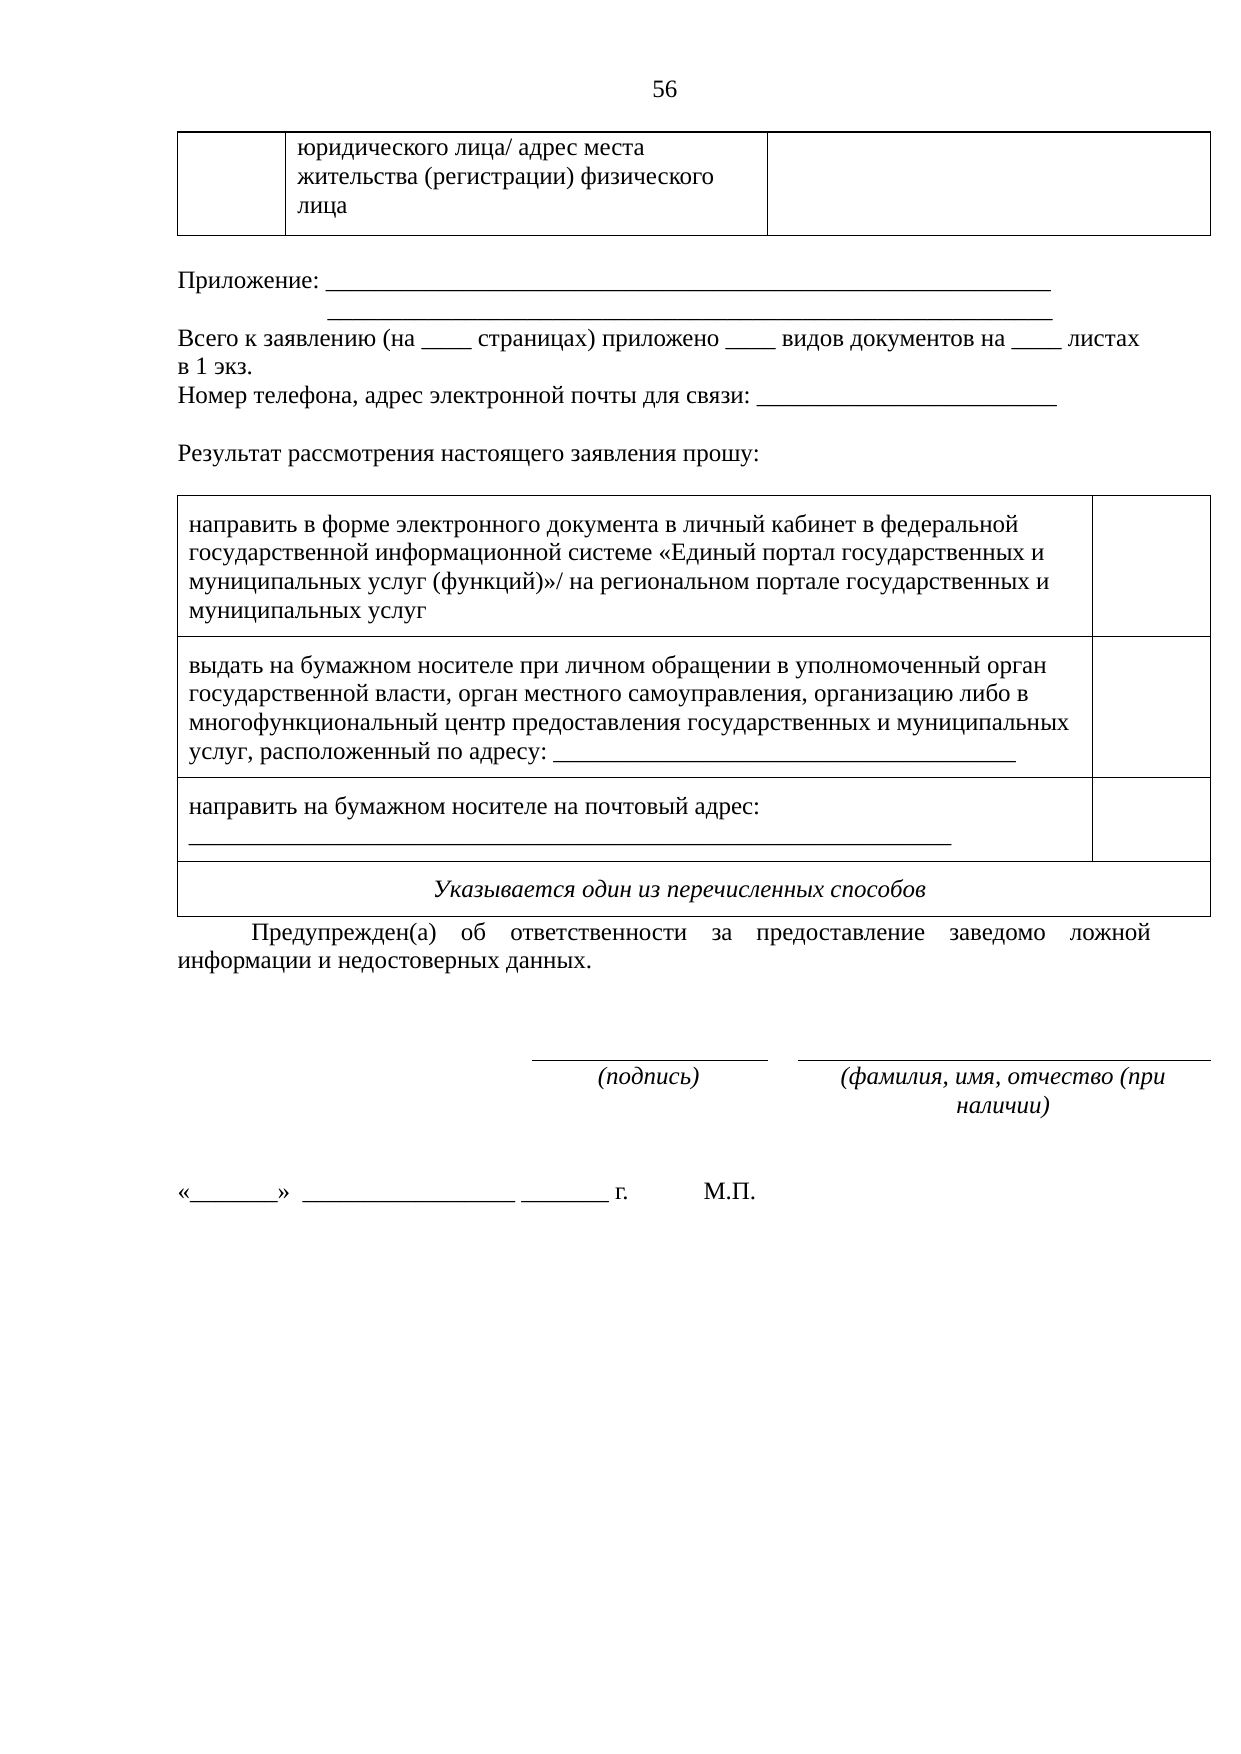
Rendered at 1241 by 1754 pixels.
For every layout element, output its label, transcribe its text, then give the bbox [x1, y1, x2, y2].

table_header [1093, 496, 1210, 636]
table_cell [502, 1060, 532, 1119]
table_cell направить на бумажном носителе на почтовый адрес: _____________________________________________________________ [178, 778, 1092, 861]
table_cell выдать на бумажном носителе при личном обращении в уполномоченный орган государственной власти, орган местного самоуправления, организацию либо в многофункциональный центр предоставления государственных и муниципальных услуг, расположенный по адресу: _____________________________________ [178, 637, 1092, 777]
table_header [798, 1032, 1211, 1060]
text «_______» _________________ _______ г. М.П. [177, 1176, 1181, 1205]
text Результат рассмотрения настоящего заявления прошу: [177, 438, 1152, 466]
table_header [177, 1032, 502, 1060]
table_cell Указывается один из перечисленных способов [178, 862, 1210, 916]
table_cell юридического лица/ адрес места жительства (регистрации) физического лица [286, 133, 767, 235]
table_cell [768, 1060, 797, 1119]
table_cell (фамилия, имя, отчество (при наличии) [798, 1061, 1211, 1119]
text Приложение: __________________________________________________________ [177, 265, 1152, 294]
text Предупрежден(а) об ответственности за предоставление заведомо ложной информации и недостоверных данных. [177, 917, 1152, 974]
table_header [502, 1032, 532, 1060]
text Номер телефона, адрес электронной почты для связи: ________________________ [177, 380, 1152, 409]
table_cell [1093, 637, 1210, 777]
table_cell [177, 1060, 502, 1119]
table_header [532, 1032, 768, 1060]
text Всего к заявлению (на ____ страницах) приложено ____ видов документов на ____ листах в 1 экз. [177, 323, 1152, 380]
table_cell [768, 133, 1210, 235]
text __________________________________________________________ [177, 294, 1152, 323]
table_cell (подпись) [532, 1061, 768, 1119]
table_cell [178, 133, 285, 235]
table_header [768, 1032, 797, 1060]
table_cell [1093, 778, 1210, 861]
table_header направить в форме электронного документа в личный кабинет в федеральной государственной информационной системе «Единый портал государственных и муниципальных услуг (функций)»/ на региональном портале государственных и муниципальных услуг [178, 496, 1092, 636]
